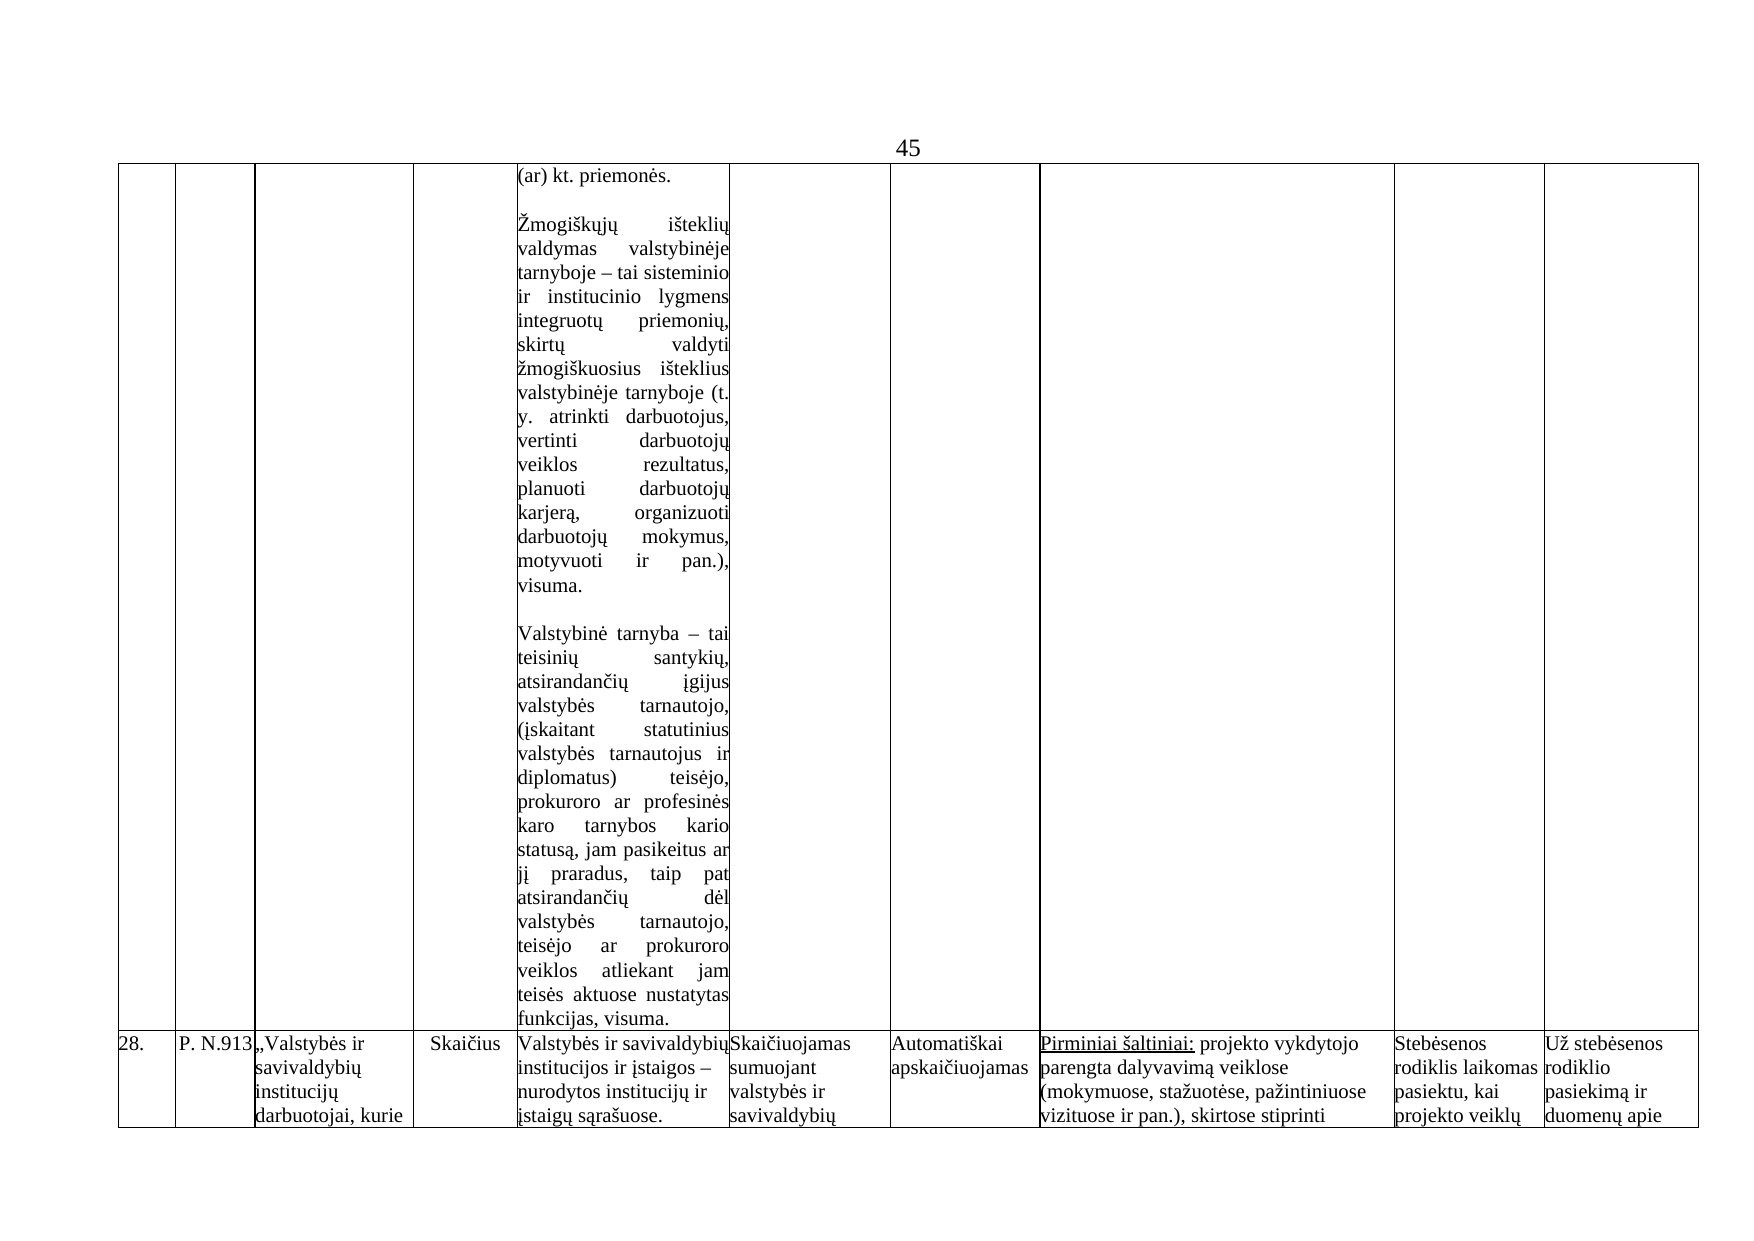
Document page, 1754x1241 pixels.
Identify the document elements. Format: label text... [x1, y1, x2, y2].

table_cell [1545, 164, 1698, 1030]
table_cell Už stebėsenos rodiklio pasiekimą ir duomenų apie [1545, 1031, 1698, 1127]
table_cell 28. [119, 1031, 175, 1127]
table_cell [1041, 164, 1394, 1030]
table_cell Skaičiuojamas sumuojant valstybės ir savivaldybių [730, 1031, 890, 1127]
table_cell [1395, 164, 1544, 1030]
table_cell Pirminiai šaltiniai: projekto vykdytojo parengta dalyvavimą veiklose (mokymuose, stažuotėse, pažintiniuose vizituose ir pan.), skirtose stiprinti [1041, 1031, 1394, 1127]
table_cell Valstybės ir savivaldybių institucijos ir įstaigos – nurodytos institucijų ir įstaigų sąrašuose. [518, 1031, 729, 1127]
table_cell (ar) kt. priemonės. Žmogiškųjų išteklių valdymas valstybinėje tarnyboje – tai sisteminio ir institucinio lygmens integruotų priemonių, skirtų valdyti žmogiškuosius išteklius valstybinėje tarnyboje (t. y. atrinkti darbuotojus, vertinti darbuotojų veiklos rezultatus, planuoti darbuotojų karjerą, organizuoti darbuotojų mokymus, motyvuoti ir pan.), visuma. Valstybinė tarnyba – tai teisinių santykių, atsirandančių įgijus valstybės tarnautojo, (įskaitant statutinius valstybės tarnautojus ir diplomatus) teisėjo, prokuroro ar profesinės karo tarnybos kario statusą, jam pasikeitus ar jį praradus, taip pat atsirandančių dėl valstybės tarnautojo, teisėjo ar prokuroro veiklos atliekant jam teisės aktuose nustatytas funkcijas, visuma. [518, 164, 729, 1030]
table_cell P. N.913 [176, 1031, 254, 1127]
table_cell [730, 164, 890, 1030]
table_cell „Valstybės ir savivaldybių institucijų darbuotojai, kurie [256, 1031, 413, 1127]
table_cell [119, 164, 175, 1030]
table_cell [256, 164, 413, 1030]
table_cell Stebėsenos rodiklis laikomas pasiektu, kai projekto veiklų [1395, 1031, 1544, 1127]
table_cell Automatiškai apskaičiuojamas [891, 1031, 1039, 1127]
table_cell Skaičius [414, 1031, 517, 1127]
table_cell [414, 164, 517, 1030]
table_cell [891, 164, 1039, 1030]
table_cell [176, 164, 254, 1030]
